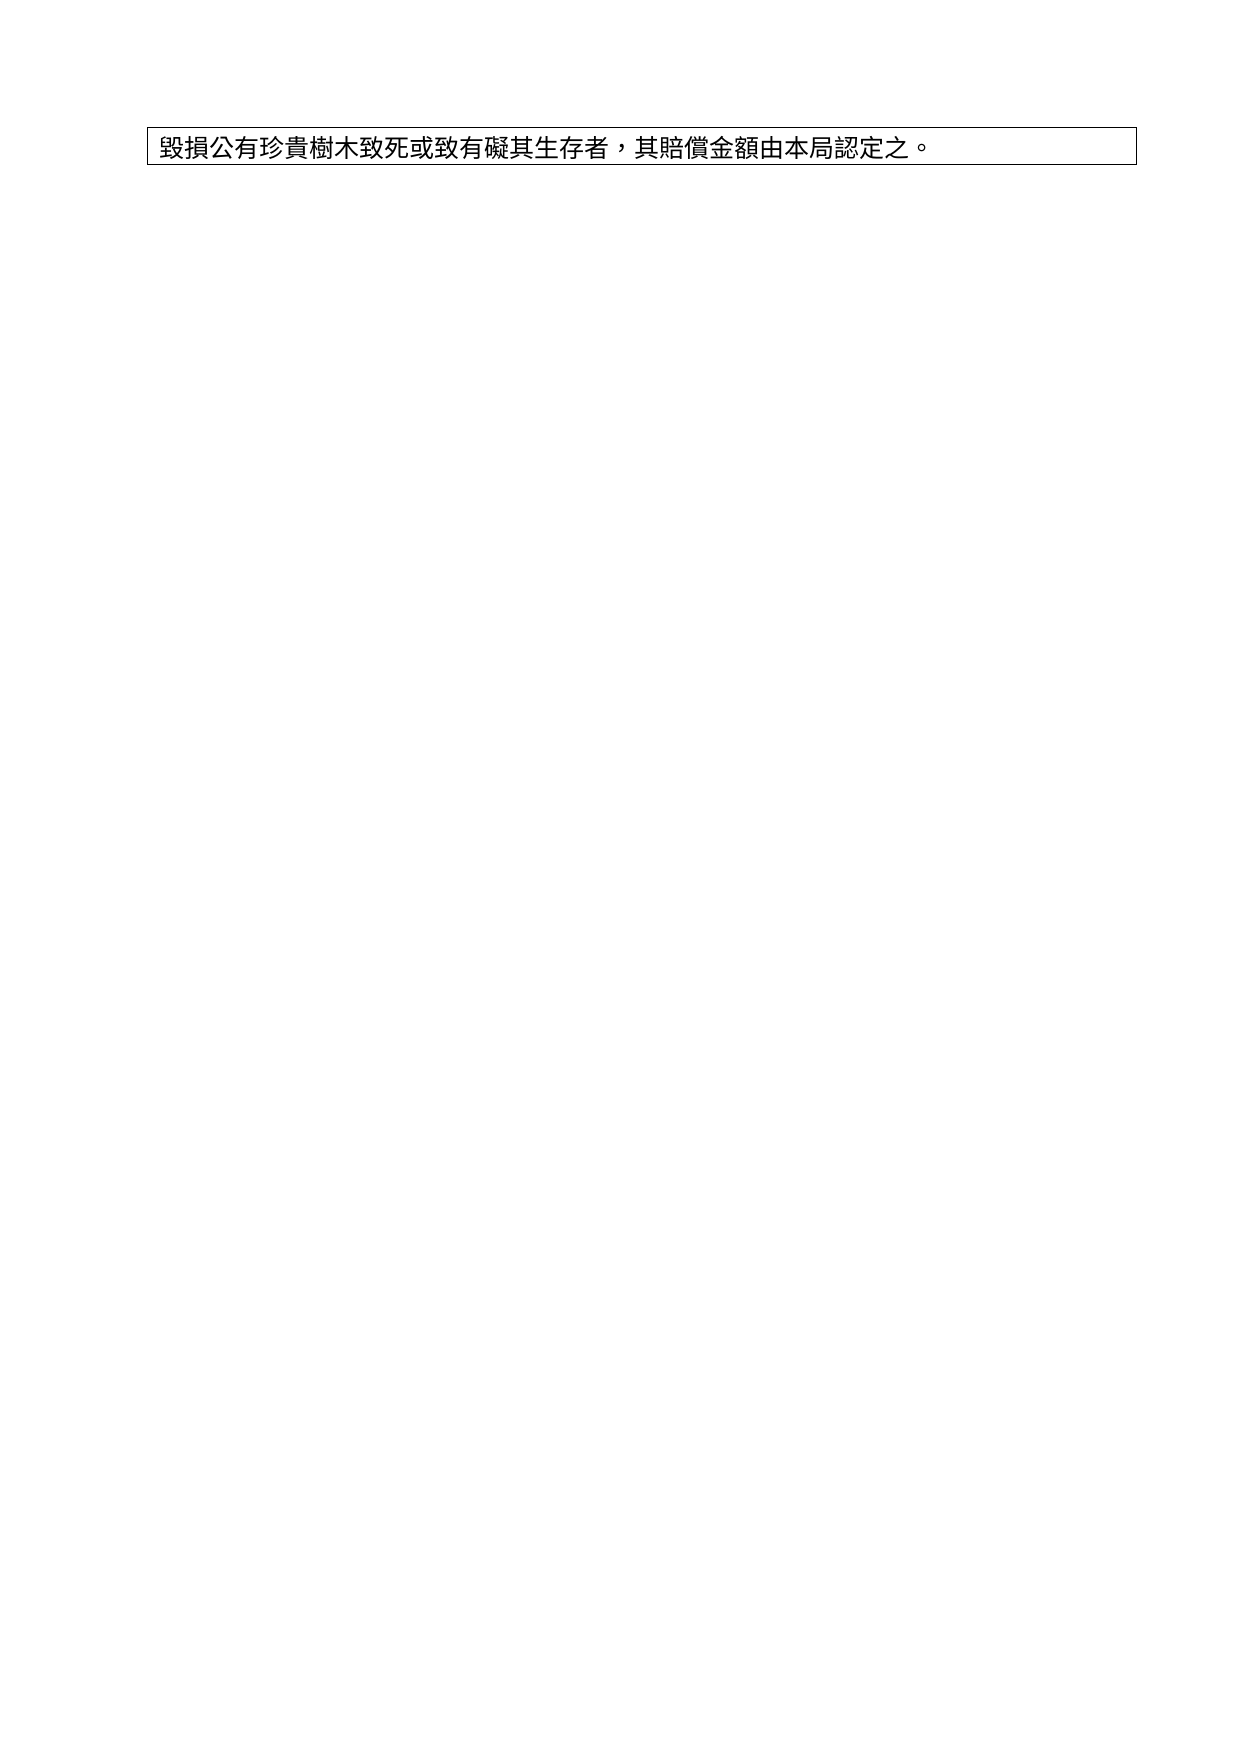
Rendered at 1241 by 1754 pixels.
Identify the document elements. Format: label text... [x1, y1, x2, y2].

table_header 毀損公有珍貴樹木致死或致有礙其生存者，其賠償金額由本局認定之。 [148, 128, 1136, 164]
